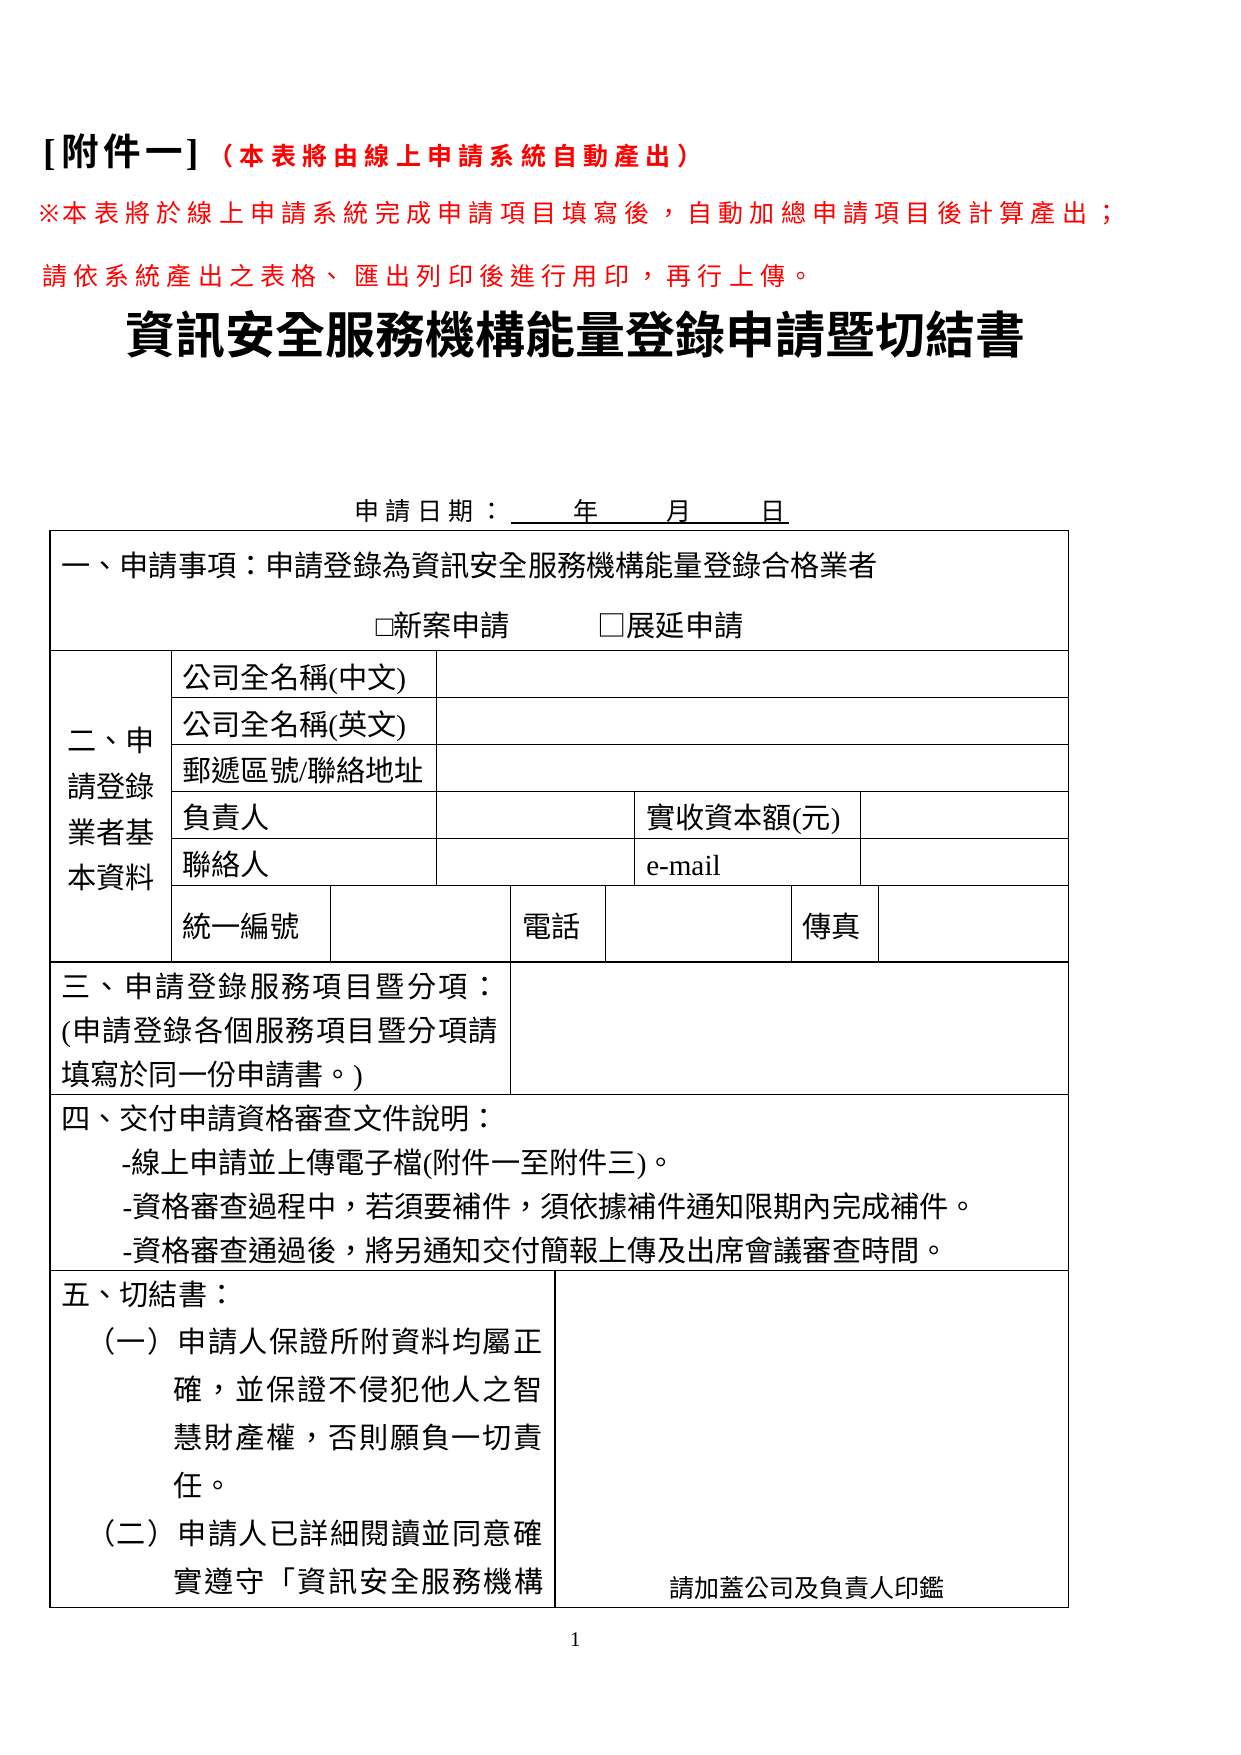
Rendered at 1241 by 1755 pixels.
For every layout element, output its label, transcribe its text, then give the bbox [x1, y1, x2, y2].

table_cell [511, 963, 1068, 1094]
table_cell [861, 792, 1068, 838]
table_header 一、申請事項：申請登錄為資訊安全服務機構能量登錄合格業者 □新案申請 □展延申請 [51, 531, 1068, 650]
text ※本表將於線上申請系統完成申請項目填寫後，自動加總申請項目後計算產出；請依系統產出之表格、匯出列印後進行用印，再行上傳。 [39, 170, 1112, 295]
table_cell [331, 886, 510, 961]
table_cell 電話 [511, 886, 605, 961]
table_cell 五、切結書： （一）申請人保證所附資料均屬正確，並保證不侵犯他人之智慧財產權，否則願負一切責任。 （二）申請人已詳細閱讀並同意確實遵守「資訊安全服務機構 [51, 1271, 554, 1607]
table_cell 郵遞區號/聯絡地址 [172, 745, 436, 791]
table_cell [437, 651, 1068, 697]
table_cell [437, 698, 1068, 744]
table_cell [437, 839, 634, 885]
table_cell 聯絡人 [172, 839, 436, 885]
table_cell [606, 886, 791, 961]
table_cell 請加蓋公司及負責人印鑑 [556, 1271, 1068, 1607]
text 申請日期： 年 月 日 [39, 468, 1112, 530]
table_cell 公司全名稱(中文) [172, 651, 436, 697]
table_cell 負責人 [172, 792, 436, 838]
table_cell [437, 792, 634, 838]
table_cell 三、申請登錄服務項目暨分項：(申請登錄各個服務項目暨分項請填寫於同一份申請書。) [51, 963, 510, 1094]
table_cell 二、申請登錄業者基本資料 [51, 651, 171, 961]
text [附件一] （本表將由線上申請系統自動產出） [39, 108, 1112, 170]
table_cell [437, 745, 1068, 791]
table_cell e-mail [635, 839, 860, 885]
table_cell 實收資本額(元) [635, 792, 860, 838]
text 資訊安全服務機構能量登錄申請暨切結書 [39, 295, 1112, 368]
table_cell 統一編號 [172, 886, 330, 961]
table_cell 傳真 [792, 886, 878, 961]
table_cell [879, 886, 1068, 961]
table_cell 四、交付申請資格審查文件說明： -線上申請並上傳電子檔(附件一至附件三)。 -資格審查過程中，若須要補件，須依據補件通知限期內完成補件。 -資格審查通過後，將另通知交付簡報上傳及出席會議審查時間。 [51, 1095, 1068, 1270]
table_cell [861, 839, 1068, 885]
table_cell 公司全名稱(英文) [172, 698, 436, 744]
